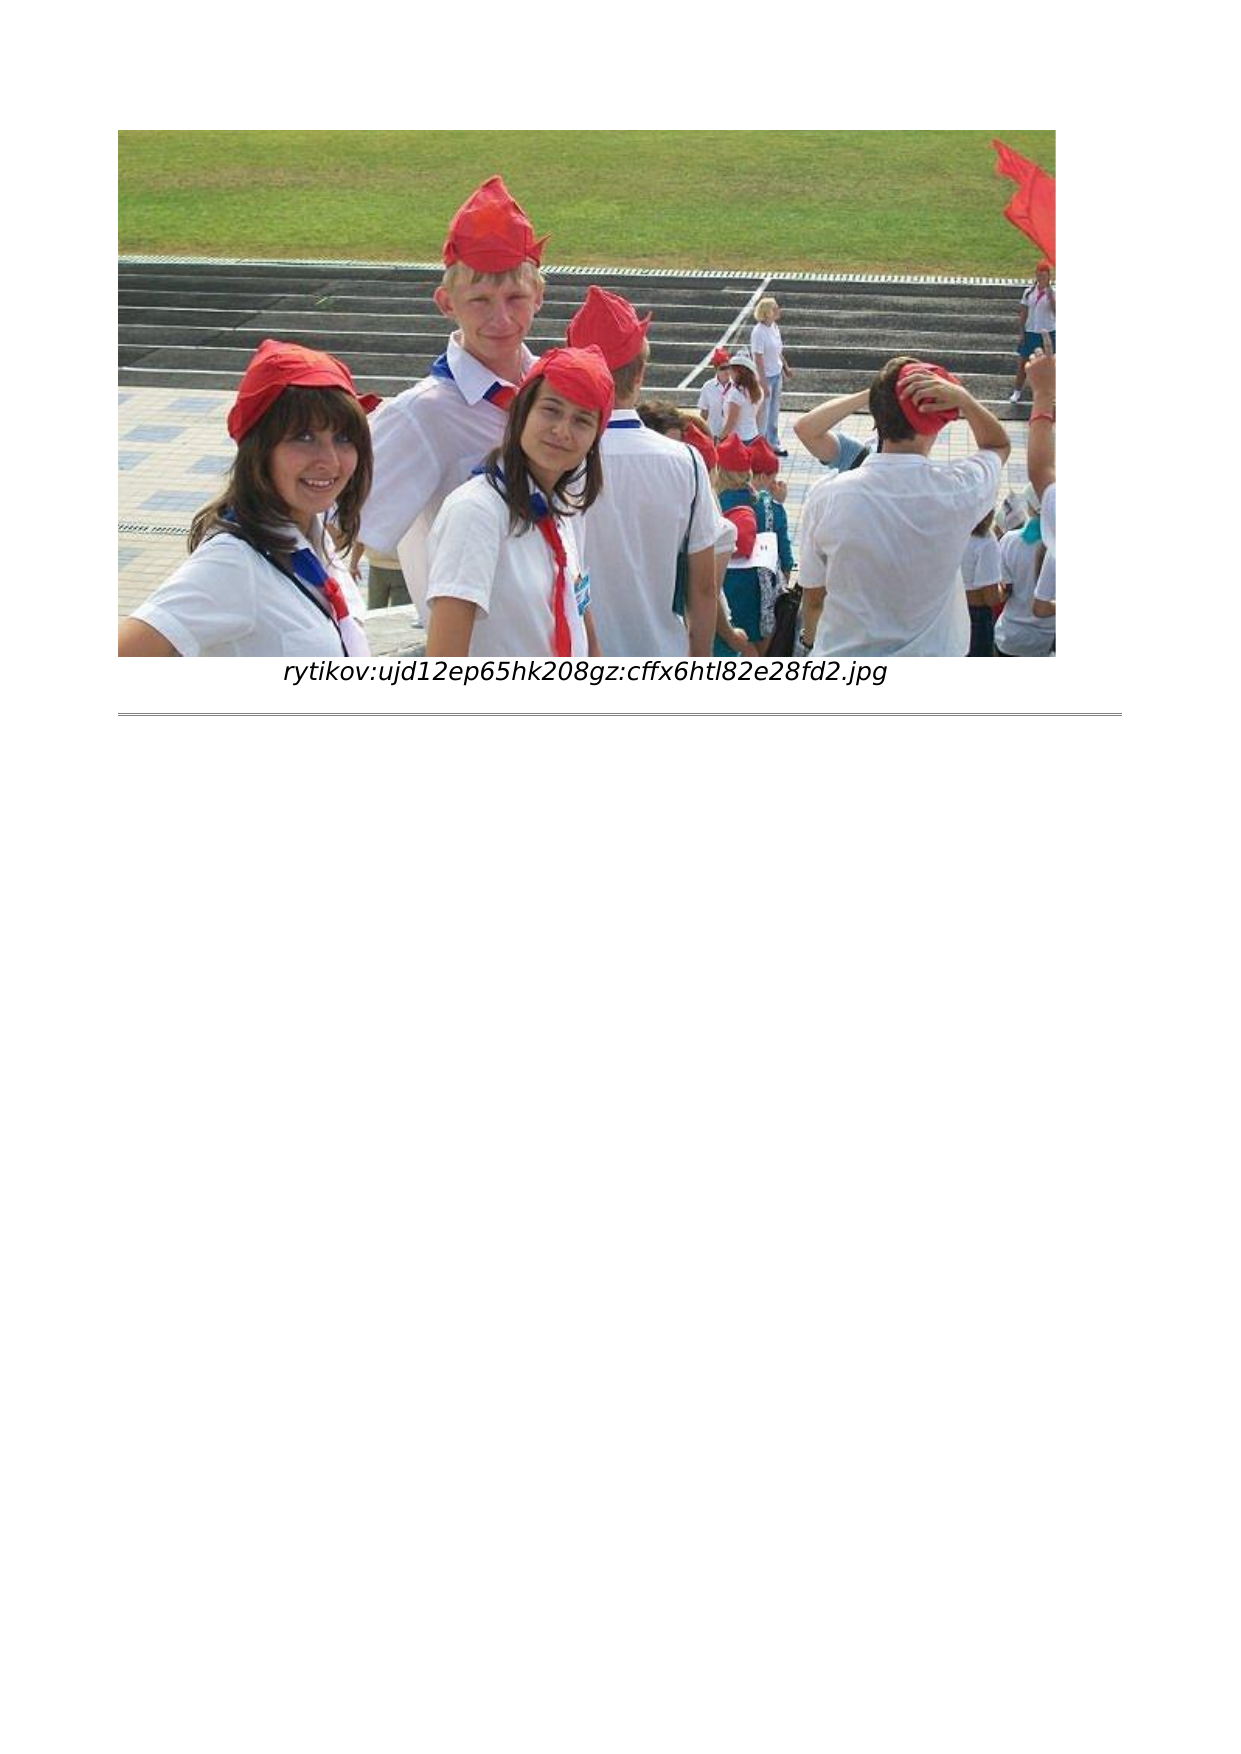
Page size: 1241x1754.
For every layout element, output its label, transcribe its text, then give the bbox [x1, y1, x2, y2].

picture [118, 130, 1056, 657]
text rytikov:ujd12ep65hk208gz:cffx6htl82e28fd2.jpg [118, 657, 1056, 686]
